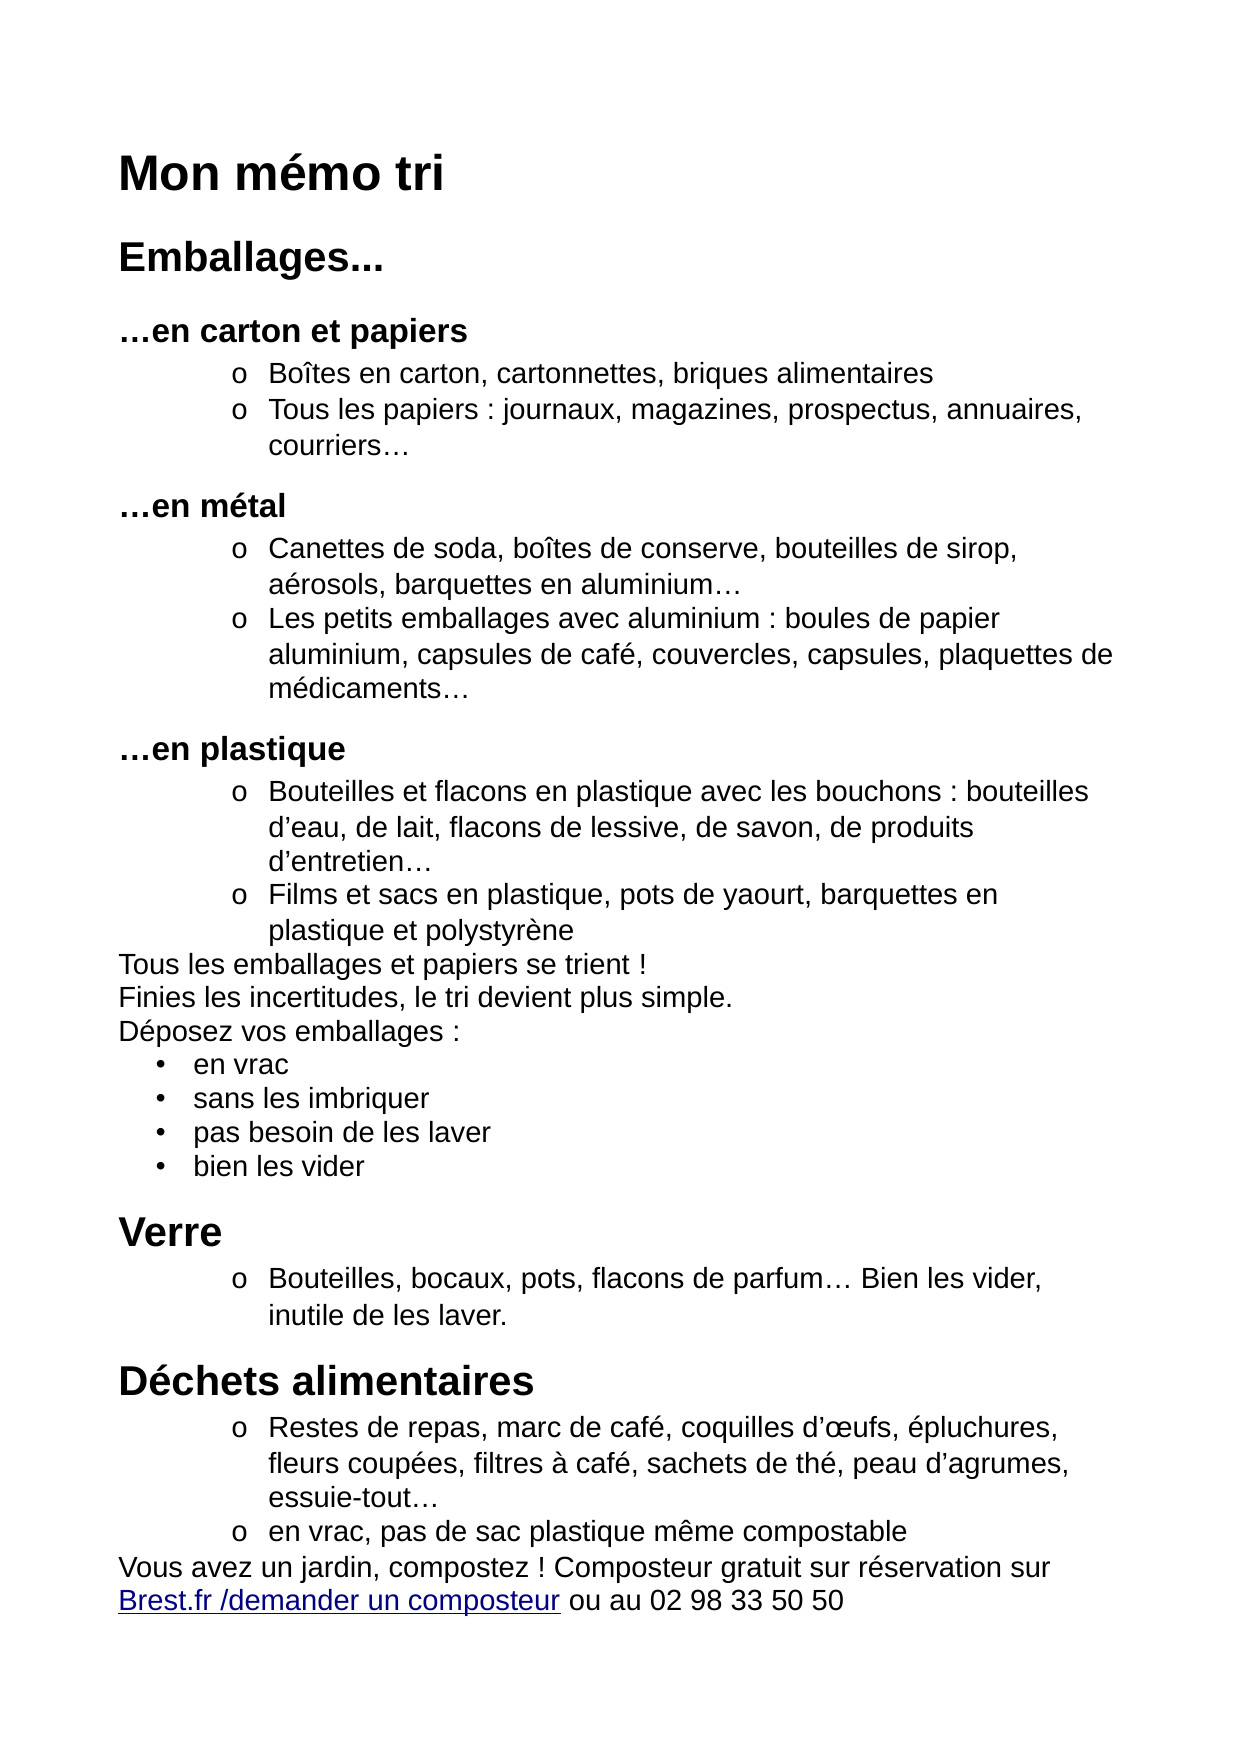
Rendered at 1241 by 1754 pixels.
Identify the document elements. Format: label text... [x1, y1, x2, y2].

subtitle …en métal [118, 487, 1122, 525]
text Finies les incertitudes, le tri devient plus simple. [118, 980, 1122, 1014]
list Tous les papiers : journaux, magazines, prospectus, annuaires, courriers… [231, 392, 1122, 462]
subtitle Déchets alimentaires [118, 1356, 1122, 1404]
list Films et sacs en plastique, pots de yaourt, barquettes en plastique et polystyrène [231, 877, 1122, 947]
list sans les imbriquer [156, 1081, 1122, 1115]
list en vrac [156, 1047, 1122, 1081]
list Les petits emballages avec aluminium : boules de papier aluminium, capsules de café, couvercles, capsules, plaquettes de médicaments… [231, 601, 1122, 704]
list Restes de repas, marc de café, coquilles d’œufs, épluchures, fleurs coupées, filtres à café, sachets de thé, peau d’agrumes, essuie-tout… [231, 1410, 1122, 1514]
text Vous avez un jardin, compostez ! Composteur gratuit sur réservation sur Brest.fr /demander un composteur ou au 02 98 33 50 50 [118, 1550, 1122, 1617]
subtitle …en plastique [118, 729, 1122, 768]
subtitle …en carton et papiers [118, 311, 1122, 349]
list Boîtes en carton, cartonnettes, briques alimentaires [231, 356, 1122, 392]
list Bouteilles et flacons en plastique avec les bouchons : bouteilles d’eau, de lait, flacons de lessive, de savon, de produits d’entretien… [231, 774, 1122, 877]
subtitle Emballages... [118, 232, 1122, 280]
text Tous les emballages et papiers se trient ! [118, 947, 1122, 980]
list Bouteilles, bocaux, pots, flacons de parfum… Bien les vider, inutile de les laver. [231, 1262, 1122, 1331]
list bien les vider [156, 1149, 1122, 1182]
list pas besoin de les laver [156, 1115, 1122, 1149]
list en vrac, pas de sac plastique même compostable [231, 1514, 1122, 1550]
list Canettes de soda, boîtes de conserve, bouteilles de sirop, aérosols, barquettes en aluminium… [231, 531, 1122, 601]
subtitle Verre [118, 1207, 1122, 1255]
text Déposez vos emballages : [118, 1014, 1122, 1047]
subtitle Mon mémo tri [118, 143, 1122, 201]
